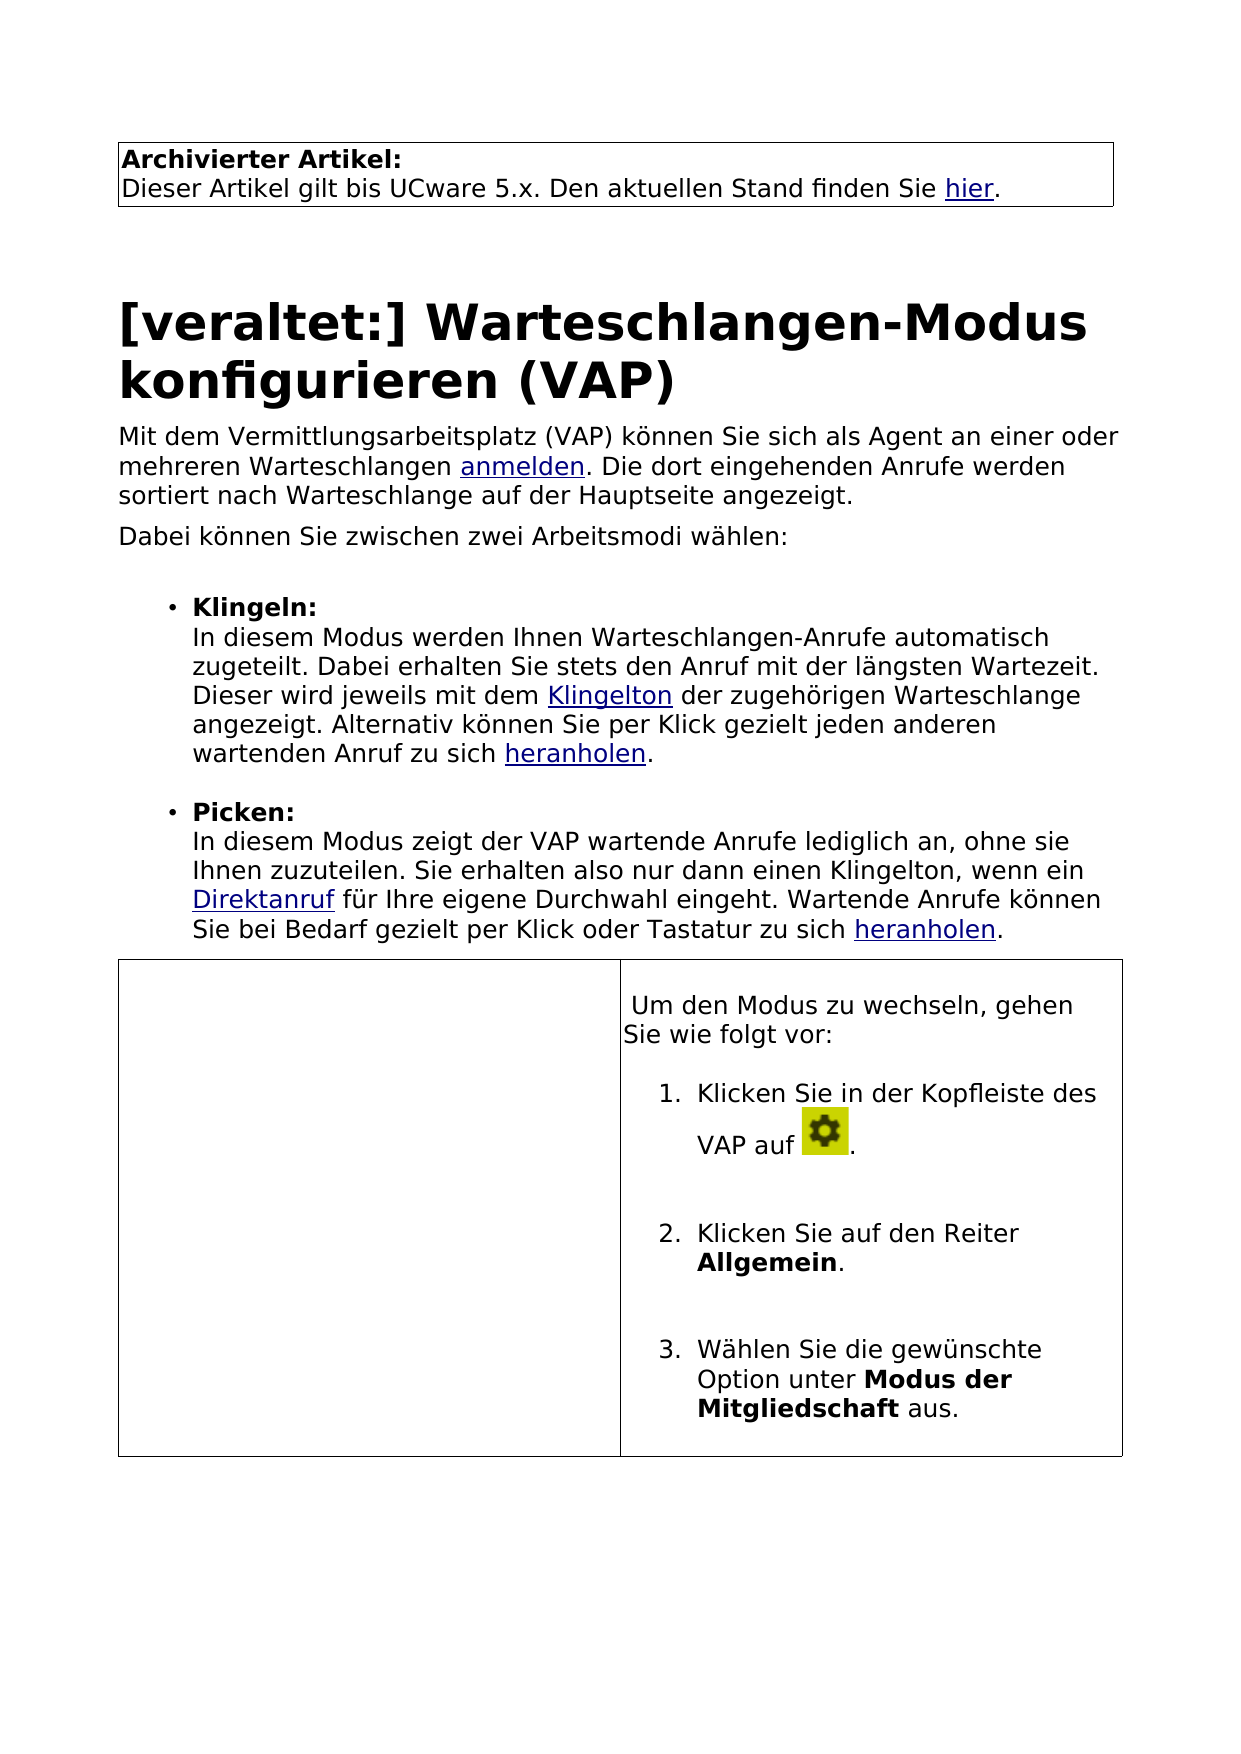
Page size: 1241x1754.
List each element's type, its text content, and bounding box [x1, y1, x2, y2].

text Dabei können Sie zwischen zwei Arbeitsmodi wählen: [118, 522, 1122, 552]
picture [801, 1107, 849, 1155]
text Mit dem Vermittlungsarbeitsplatz (VAP) können Sie sich als Agent an einer oder mehreren Warteschlangen anmelden. Die dort eingehenden Anrufe werden sortiert nach Warteschlange auf der Hauptseite angezeigt. [118, 422, 1122, 510]
table_header [119, 960, 620, 1456]
list Picken: In diesem Modus zeigt der VAP wartende Anrufe lediglich an, ohne sie Ihnen zuzuteilen. Sie erhalten also nur dann einen Klingelton, wenn ein Direktanruf für Ihre eigene Durchwahl eingeht. Wartende Anrufe können Sie bei Bedarf gezielt per Klick oder Tastatur zu sich heranholen. [177, 798, 1122, 944]
subtitle [veraltet:] Warteschlangen-Modus konfigurieren (VAP) [118, 293, 1122, 410]
table_header Um den Modus zu wechseln, gehen Sie wie folgt vor: Klicken Sie in der Kopfleiste des VAP auf . Klicken Sie auf den Reiter Allgemein. Wählen Sie die gewünschte Option unter Modus der Mitgliedschaft aus. [621, 960, 1122, 1456]
table_header Archivierter Artikel: Dieser Artikel gilt bis UCware 5.x. Den aktuellen Stand finden Sie hier. [119, 143, 1113, 206]
list Klingeln: In diesem Modus werden Ihnen Warteschlangen-Anrufe automatisch zugeteilt. Dabei erhalten Sie stets den Anruf mit der längsten Wartezeit. Dieser wird jeweils mit dem Klingelton der zugehörigen Warteschlange angezeigt. Alternativ können Sie per Klick gezielt jeden anderen wartenden Anruf zu sich heranholen. [177, 594, 1122, 769]
